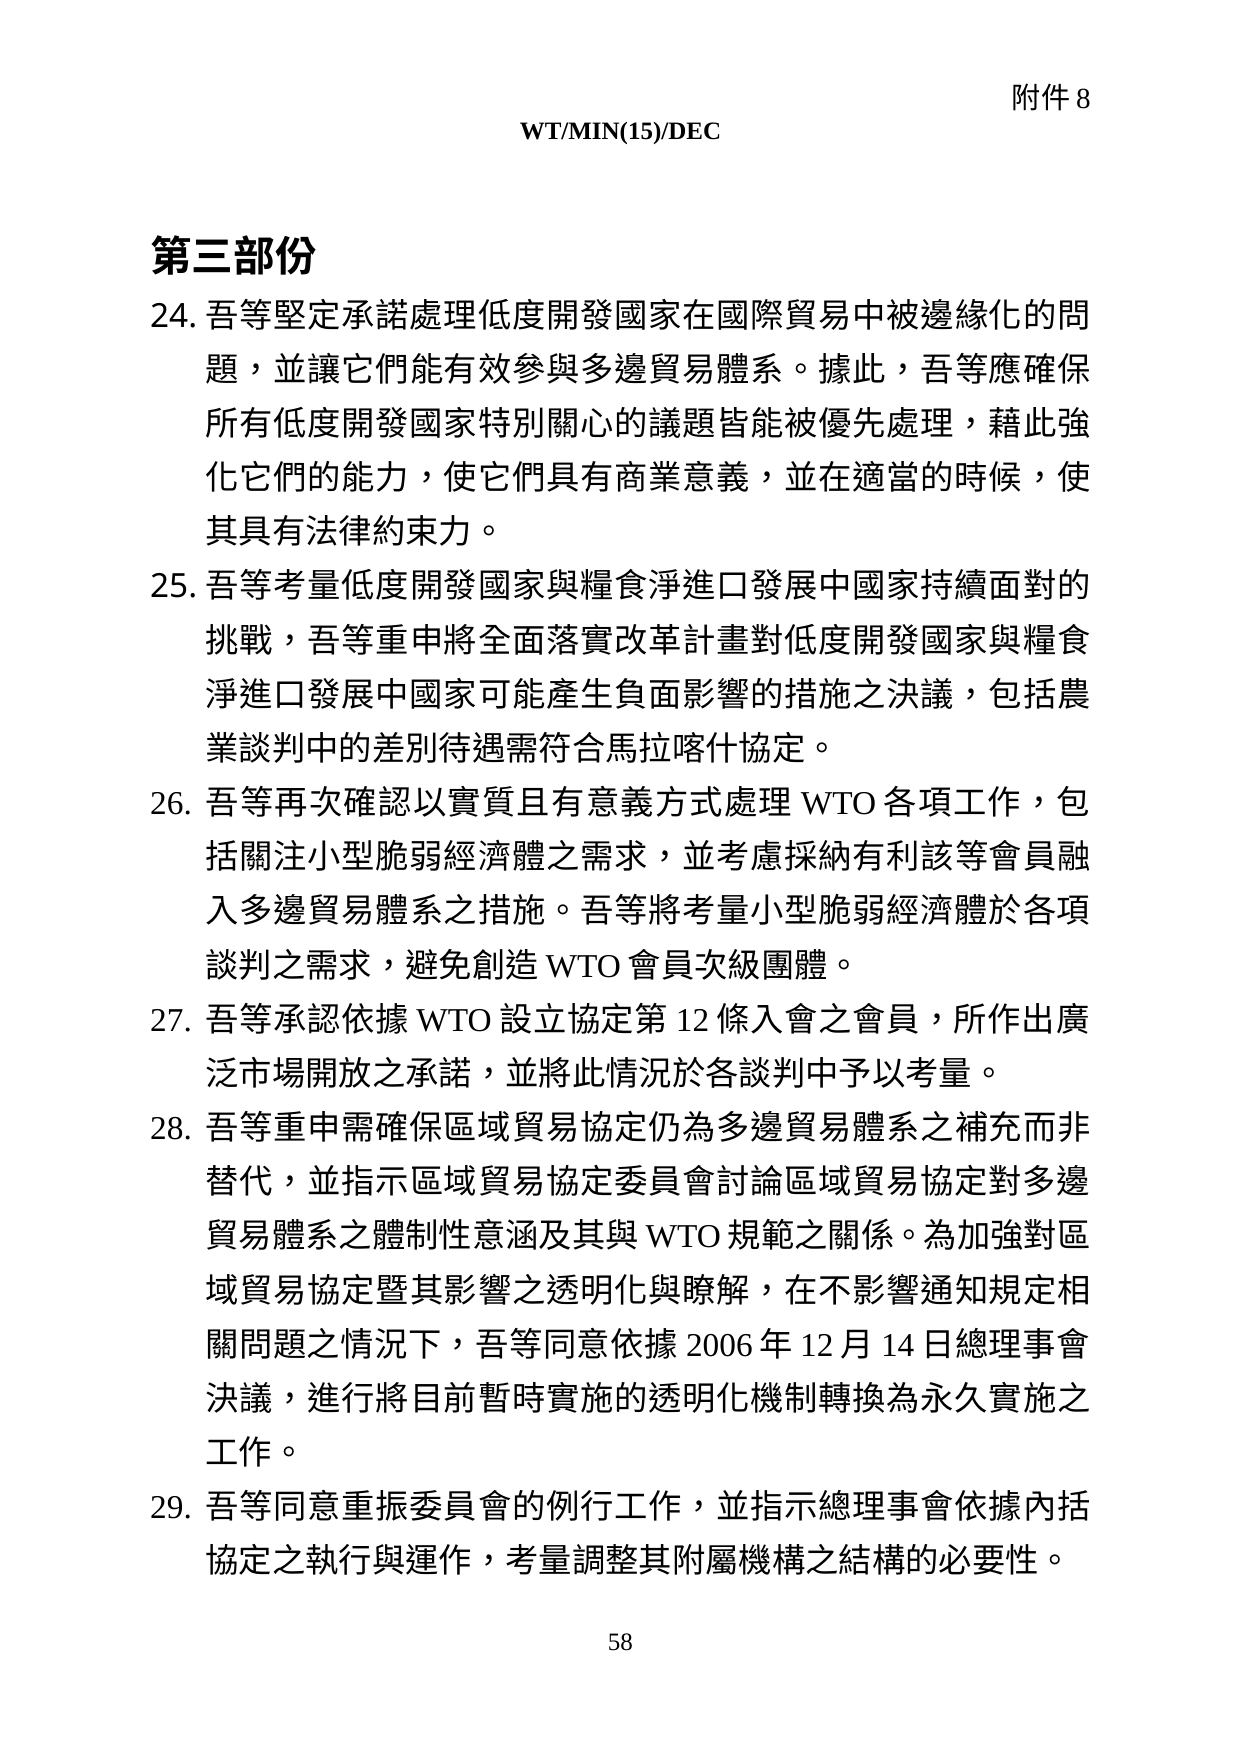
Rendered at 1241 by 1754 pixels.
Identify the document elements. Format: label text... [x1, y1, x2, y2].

list 吾等承認依據WTO設立協定第12條入會之會員，所作出廣泛市場開放之承諾，並將此情況於各談判中予以考量。 [150, 988, 1090, 1096]
list 吾等堅定承諾處理低度開發國家在國際貿易中被邊緣化的問題，並讓它們能有效參與多邊貿易體系。據此，吾等應確保所有低度開發國家特別關心的議題皆能被優先處理，藉此強化它們的能力，使它們具有商業意義，並在適當的時候，使其具有法律約束力。 [150, 284, 1090, 554]
text 第三部份 [150, 223, 1090, 284]
list 吾等同意重振委員會的例行工作，並指示總理事會依據內括協定之執行與運作，考量調整其附屬機構之結構的必要性。 [150, 1475, 1090, 1584]
list 吾等考量低度開發國家與糧食淨進口發展中國家持續面對的挑戰，吾等重申將全面落實改革計畫對低度開發國家與糧食淨進口發展中國家可能產生負面影響的措施之決議，包括農業談判中的差別待遇需符合馬拉喀什協定。 [150, 554, 1090, 771]
list 吾等再次確認以實質且有意義方式處理WTO各項工作，包括關注小型脆弱經濟體之需求，並考慮採納有利該等會員融入多邊貿易體系之措施。吾等將考量小型脆弱經濟體於各項談判之需求，避免創造WTO會員次級團體。 [150, 771, 1090, 988]
list 吾等重申需確保區域貿易協定仍為多邊貿易體系之補充而非替代，並指示區域貿易協定委員會討論區域貿易協定對多邊貿易體系之體制性意涵及其與WTO規範之關係。為加強對區域貿易協定暨其影響之透明化與瞭解，在不影響通知規定相關問題之情況下，吾等同意依據2006年12月14日總理事會決議，進行將目前暫時實施的透明化機制轉換為永久實施之工作。 [150, 1096, 1090, 1475]
